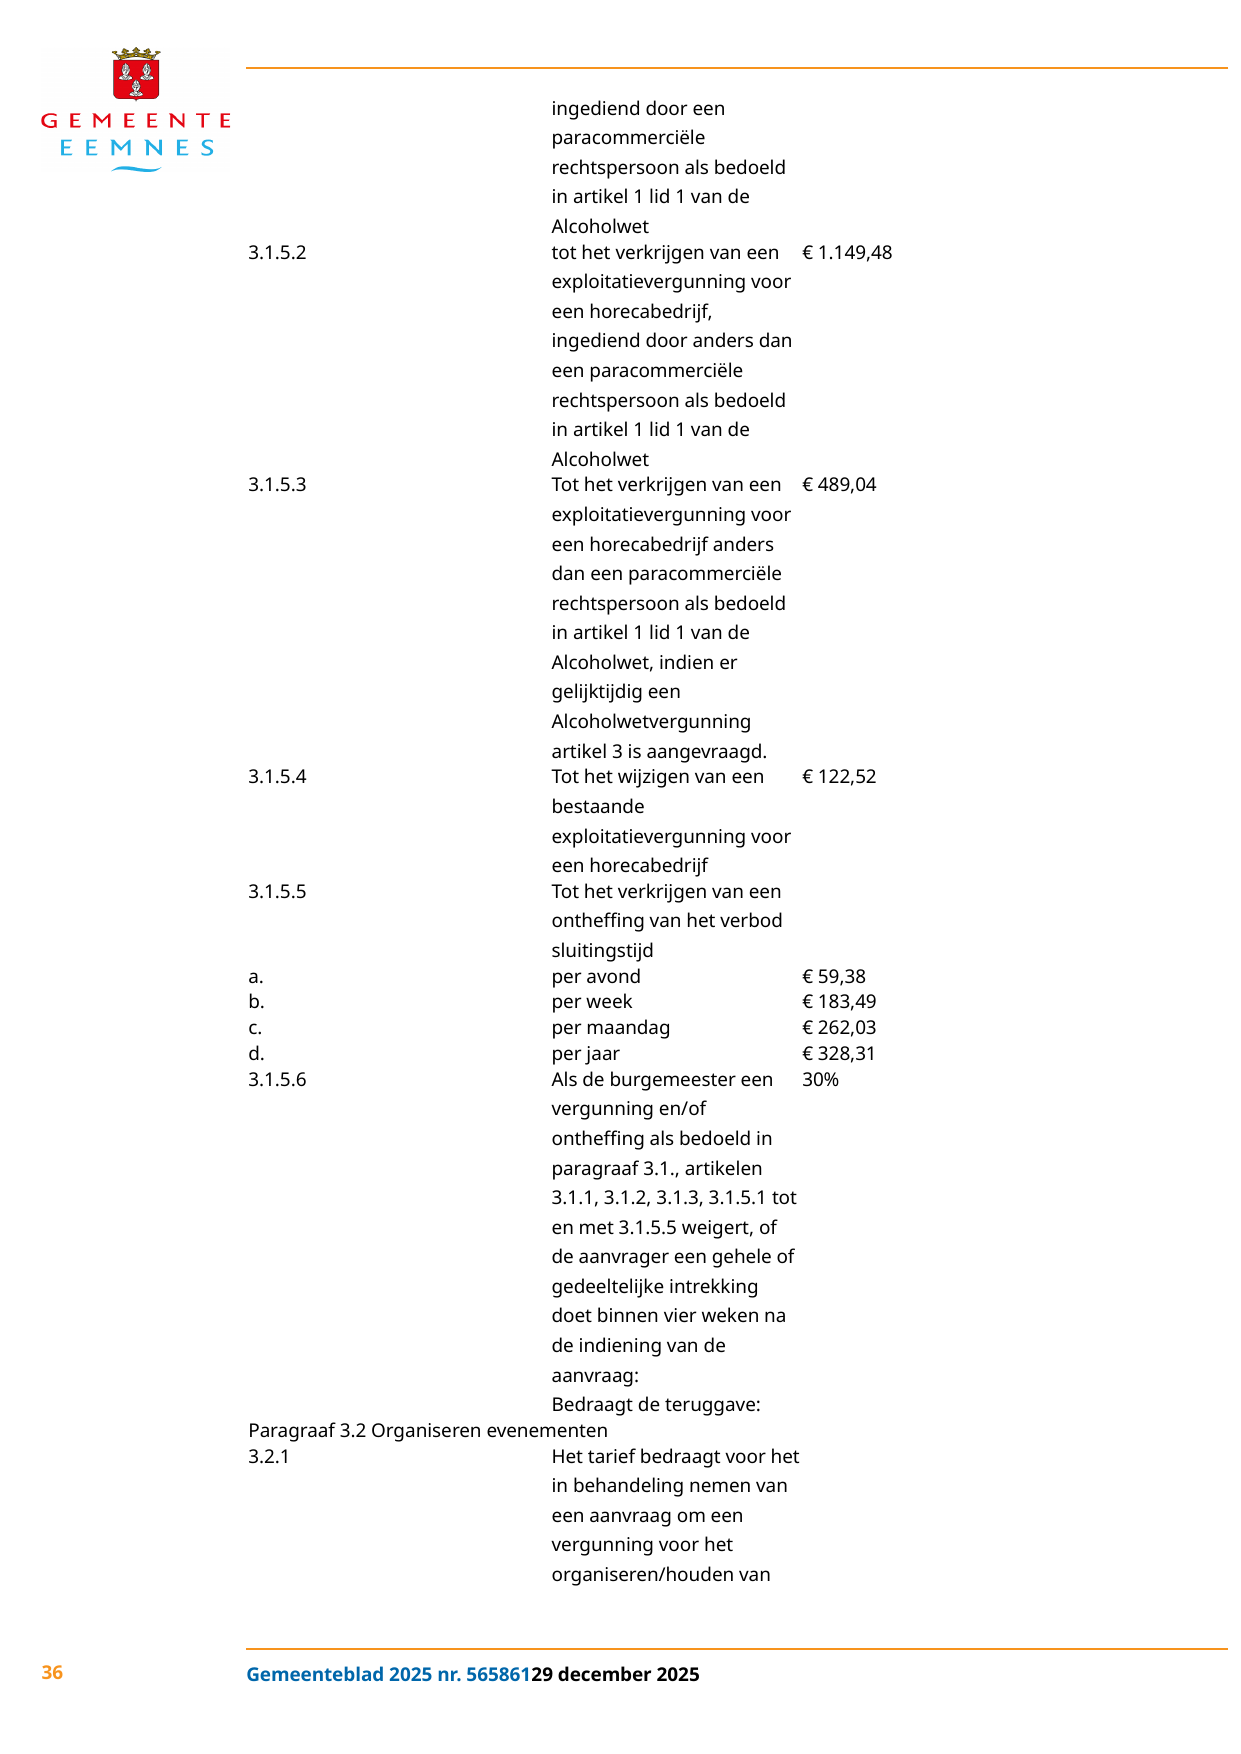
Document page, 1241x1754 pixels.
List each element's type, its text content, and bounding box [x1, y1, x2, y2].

table_cell [248, 95, 551, 239]
table_cell Tot het verkrijgen van een ontheffing van het verbod sluitingstijd [551, 878, 802, 963]
table_cell [802, 1417, 1152, 1443]
table_cell per jaar [551, 1040, 802, 1066]
table_cell [802, 95, 1152, 239]
table_cell € 59,38 [802, 963, 1152, 989]
table_cell 3.1.5.3 [248, 472, 551, 764]
table_cell d. [248, 1040, 551, 1066]
table_cell per avond [551, 963, 802, 989]
table_cell € 489,04 [802, 472, 1152, 764]
table_cell Tot het verkrijgen van een exploitatievergunning voor een horecabedrijf anders dan een paracommerciële rechtspersoon als bedoeld in artikel 1 lid 1 van de Alcoholwet, indien er gelijktijdig een Alcoholwetvergunning artikel 3 is aangevraagd. [551, 472, 802, 764]
table_cell ingediend door een paracommerciële rechtspersoon als bedoeld in artikel 1 lid 1 van de Alcoholwet [551, 95, 802, 239]
table_cell Als de burgemeester een vergunning en/of ontheffing als bedoeld in paragraaf 3.1., artikelen 3.1.1, 3.1.2, 3.1.3, 3.1.5.1 tot en met 3.1.5.5 weigert, of de aanvrager een gehele of gedeeltelijke intrekking doet binnen vier weken na de indiening van de aanvraag: Bedraagt de teruggave: [551, 1066, 802, 1417]
table_cell [802, 878, 1152, 963]
table_cell b. [248, 989, 551, 1014]
table_cell 3.1.5.6 [248, 1066, 551, 1417]
table_cell Paragraaf 3.2 Organiseren evenementen [248, 1417, 802, 1443]
table_cell € 328,31 [802, 1040, 1152, 1066]
table_cell Het tarief bedraagt voor het in behandeling nemen van een aanvraag om een vergunning voor het organiseren/houden van [551, 1443, 802, 1587]
table_cell € 1.149,48 [802, 239, 1152, 472]
table_cell 3.2.1 [248, 1443, 551, 1587]
table_cell per maandag [551, 1015, 802, 1040]
table_cell [802, 1443, 1152, 1587]
table_cell c. [248, 1015, 551, 1040]
table_cell a. [248, 963, 551, 989]
table_cell € 183,49 [802, 989, 1152, 1014]
picture [41, 47, 231, 172]
table_cell Tot het wijzigen van een bestaande exploitatievergunning voor een horecabedrijf [551, 764, 802, 878]
table_cell per week [551, 989, 802, 1014]
table_cell 3.1.5.2 [248, 239, 551, 472]
table_cell 3.1.5.5 [248, 878, 551, 963]
table_cell tot het verkrijgen van een exploitatievergunning voor een horecabedrijf, ingediend door anders dan een paracommerciële rechtspersoon als bedoeld in artikel 1 lid 1 van de Alcoholwet [551, 239, 802, 472]
table_cell 3.1.5.4 [248, 764, 551, 878]
table_cell 30% [802, 1066, 1152, 1417]
table_cell € 262,03 [802, 1015, 1152, 1040]
table_cell € 122,52 [802, 764, 1152, 878]
